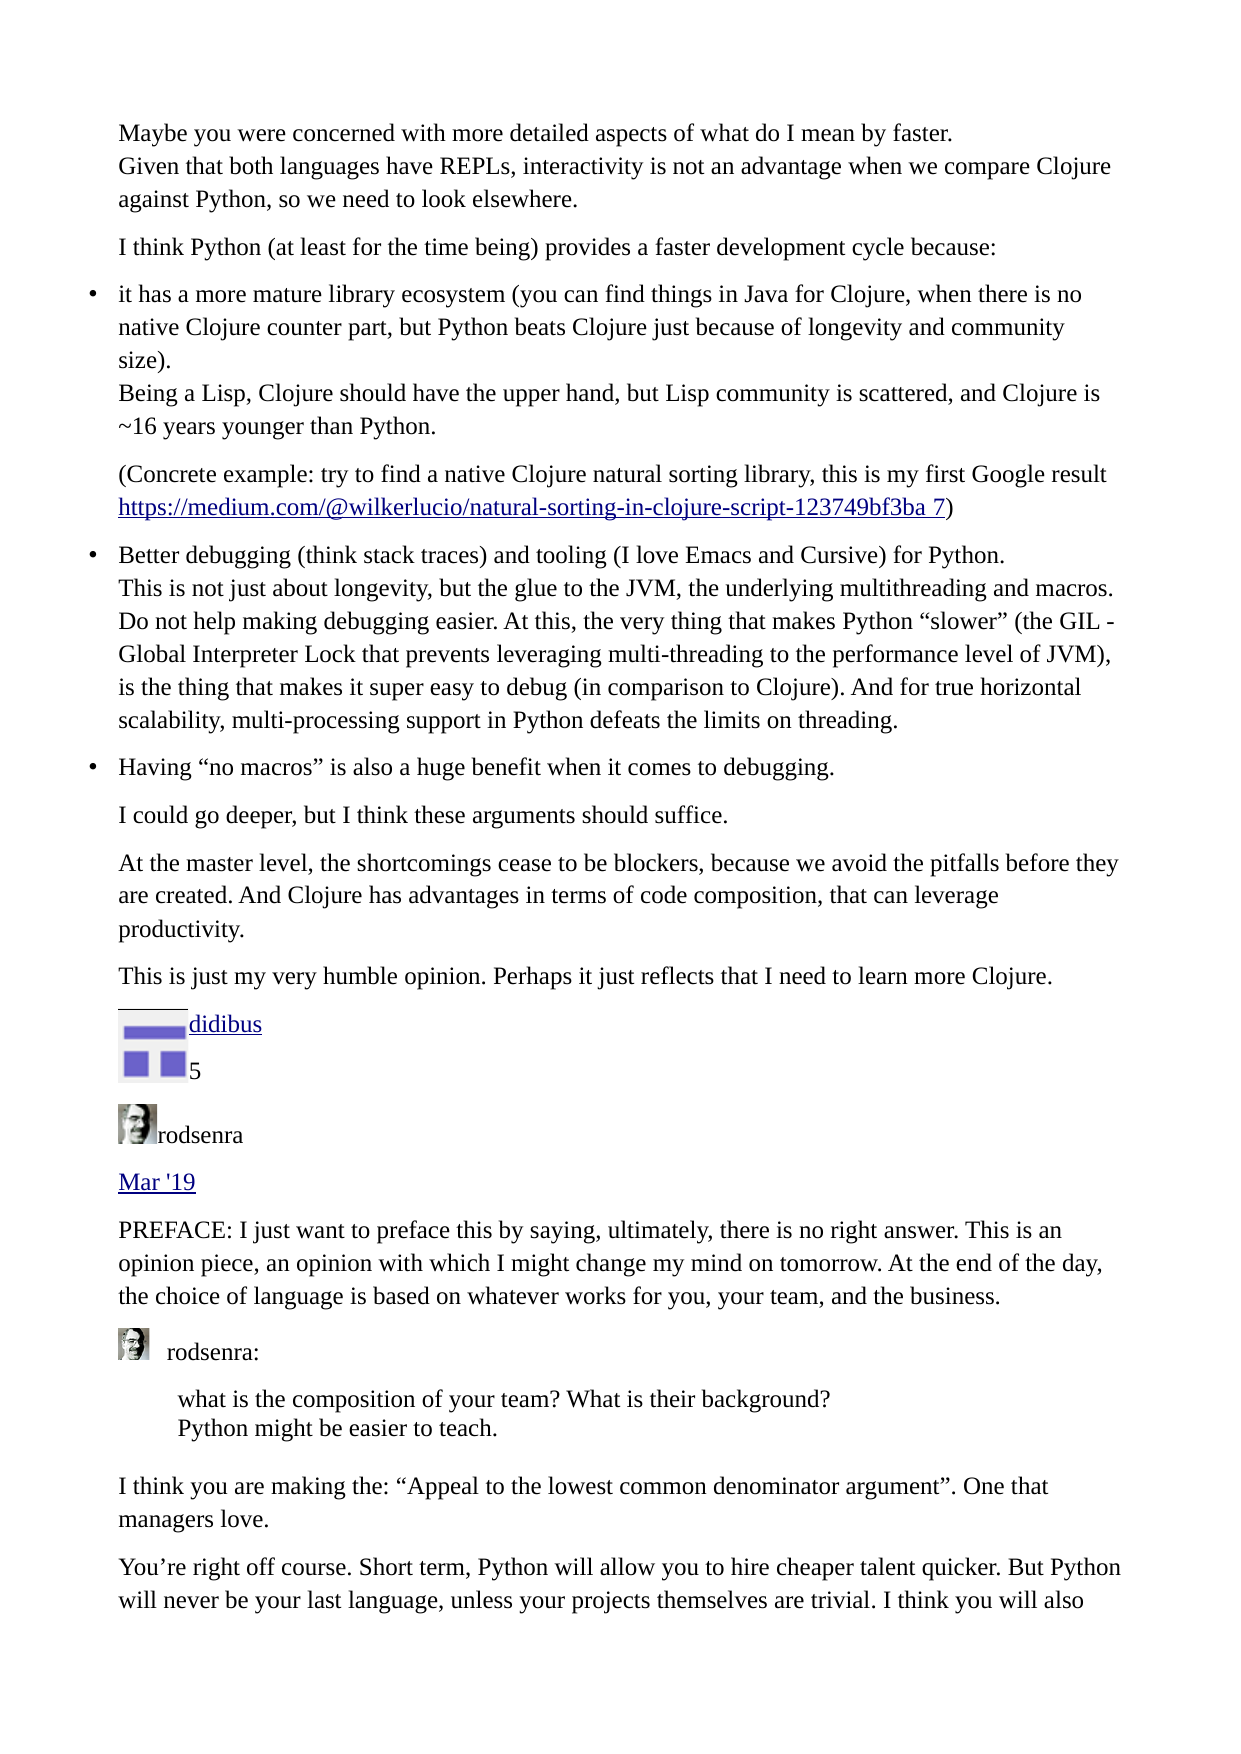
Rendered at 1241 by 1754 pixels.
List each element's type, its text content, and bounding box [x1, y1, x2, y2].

text Mar '19 [118, 1167, 1122, 1196]
text 5 [118, 1056, 1122, 1085]
picture [118, 1328, 150, 1360]
text didibus [189, 1009, 1122, 1038]
text what is the composition of your team? What is their background? Python might be easier to teach. [177, 1384, 1063, 1442]
text PREFACE: I just want to preface this by saying, ultimately, there is no right answer. This is an opinion piece, an opinion with which I might change my mind on tomorrow. At the end of the day, the choice of language is based on whatever works for you, your team, and the business. [118, 1215, 1122, 1310]
text You’re right off course. Short term, Python will allow you to hire cheaper talent quicker. But Python will never be your last language, unless your projects themselves are trivial. I think you will also [118, 1552, 1122, 1613]
picture [118, 1104, 158, 1144]
text I think Python (at least for the time being) provides a faster development cycle because: [118, 232, 1122, 261]
text I think you are making the: “Appeal to the lowest common denominator argument”. One that managers love. [118, 1471, 1122, 1533]
text Maybe you were concerned with more detailed aspects of what do I mean by faster. Given that both languages have REPLs, interactivity is not an advantage when we compare Clojure against Python, so we need to look elsewhere. [118, 118, 1122, 213]
list Having “no macros” is also a huge benefit when it comes to debugging. [118, 752, 1122, 781]
text (Concrete example: try to find a native Clojure natural sorting library, this is my first Google result https://medium.com/@wilkerlucio/natural-sorting-in-clojure-script-123749bf3ba 7) [118, 459, 1122, 521]
text rodsenra: [118, 1329, 1122, 1365]
list it has a more mature library ecosystem (you can find things in Java for Clojure, when there is no native Clojure counter part, but Python beats Clojure just because of longevity and community size). Being a Lisp, Clojure should have the upper hand, but Lisp community is scattered, and Clojure is ~16 years younger than Python. [118, 279, 1122, 440]
text This is just my very humble opinion. Perhaps it just reflects that I need to learn more Clojure. [118, 961, 1122, 990]
list Better debugging (think stack traces) and tooling (I love Emacs and Cursive) for Python. This is not just about longevity, but the glue to the JVM, the underlying multithreading and macros. Do not help making debugging easier. At this, the very thing that makes Python “slower” (the GIL - Global Interpreter Lock that prevents leveraging multi-threading to the performance level of JVM), is the thing that makes it super easy to debug (in comparison to Clojure). And for true horizontal scalability, multi-processing support in Python defeats the limits on threading. [118, 540, 1122, 733]
text rodsenra [118, 1104, 1122, 1148]
picture [118, 1008, 189, 1083]
text At the master level, the shortcomings cease to be blockers, because we avoid the pitfalls before they are created. And Clojure has advantages in terms of code composition, that can leverage productivity. [118, 848, 1122, 942]
text I could go deeper, but I think these arguments should suffice. [118, 800, 1122, 829]
